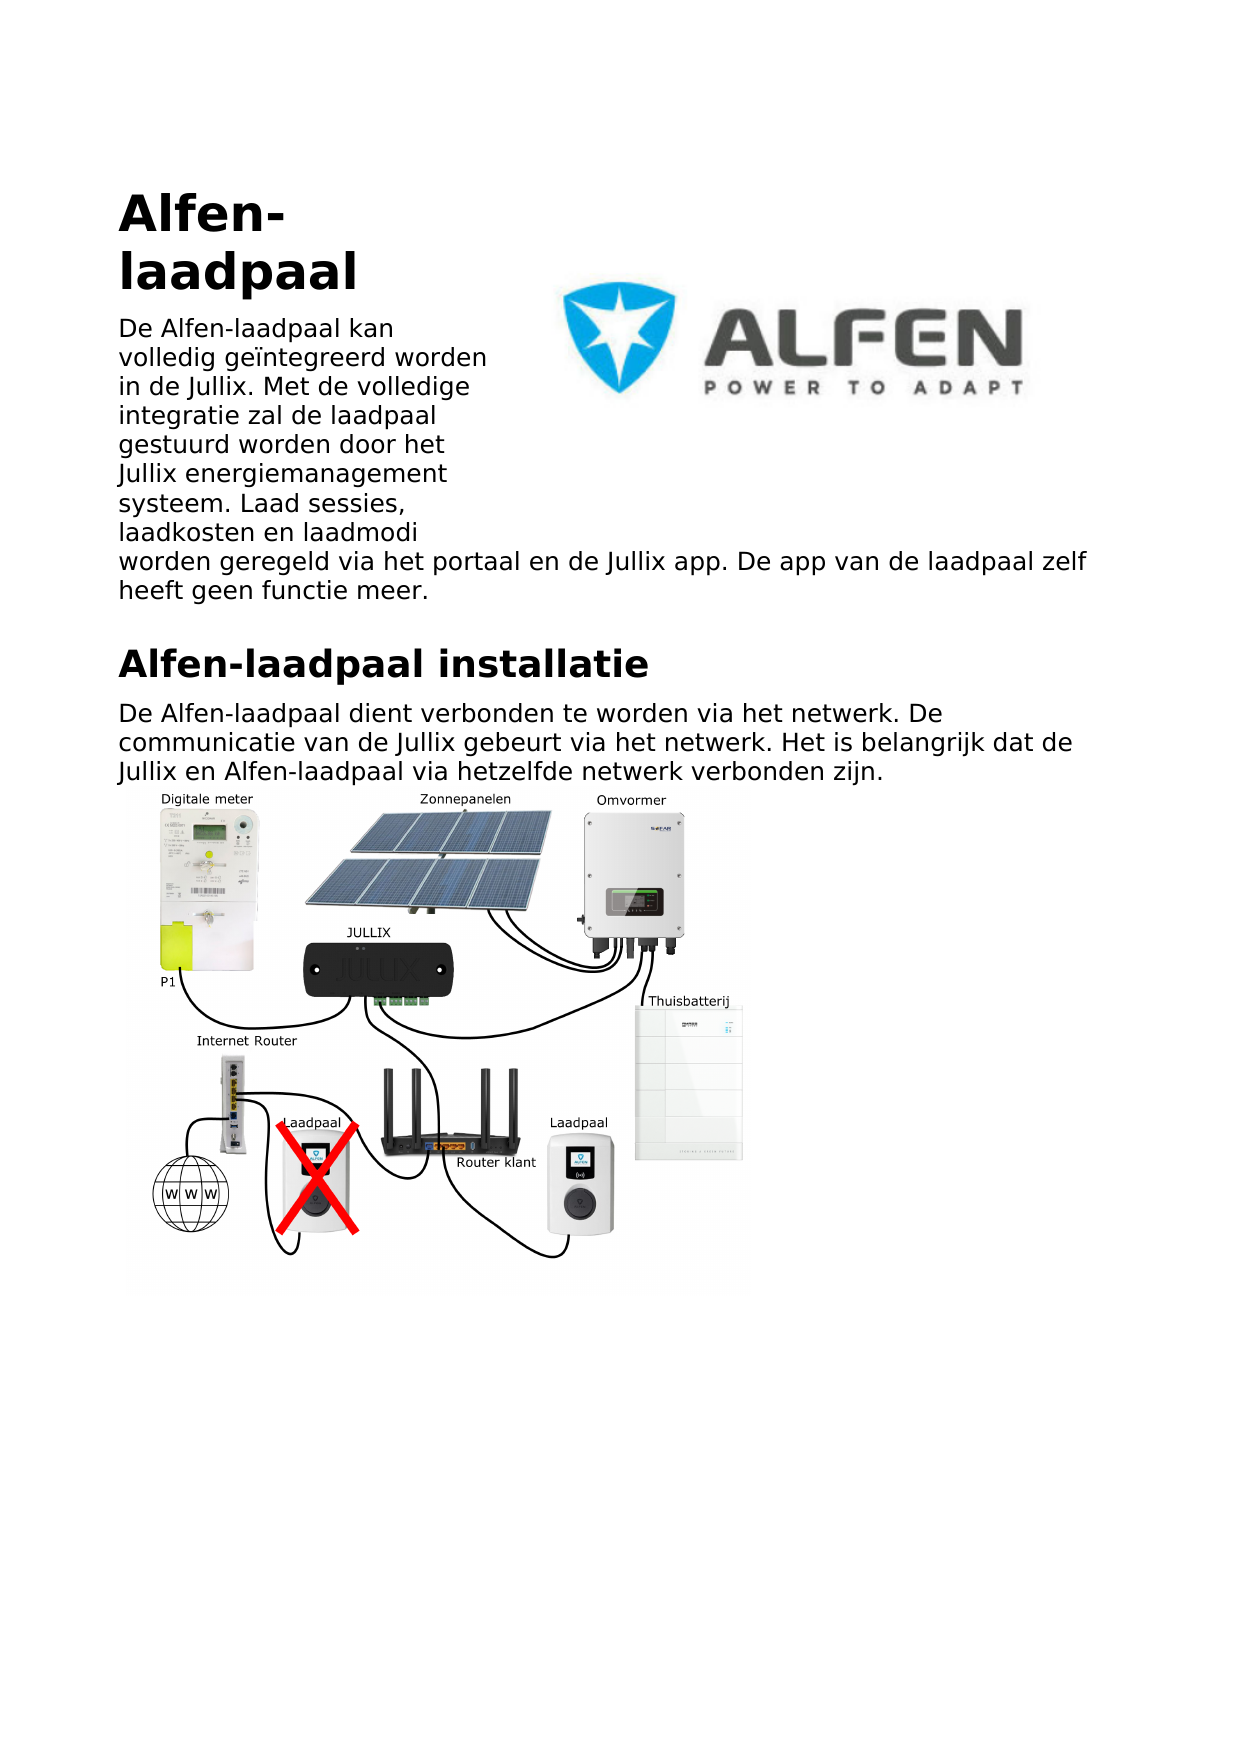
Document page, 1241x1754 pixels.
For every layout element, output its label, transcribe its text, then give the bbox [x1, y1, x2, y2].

text De Alfen-laadpaal kan volledig geïntegreerd worden in de Jullix. Met de volledige integratie zal de laadpaal gestuurd worden door het Jullix energiemanagement systeem. Laad sessies, laadkosten en laadmodi worden geregeld via het portaal en de Jullix app. De app van de laadpaal zelf heeft geen functie meer. [118, 314, 1122, 605]
picture [497, 118, 1123, 535]
picture [126, 786, 752, 1296]
subtitle Alfen-laadpaal [118, 185, 497, 301]
subtitle Alfen-laadpaal installatie [118, 643, 1122, 687]
text De Alfen-laadpaal dient verbonden te worden via het netwerk. De communicatie van de Jullix gebeurt via het netwerk. Het is belangrijk dat de Jullix en Alfen-laadpaal via hetzelfde netwerk verbonden zijn. [118, 699, 1122, 1301]
